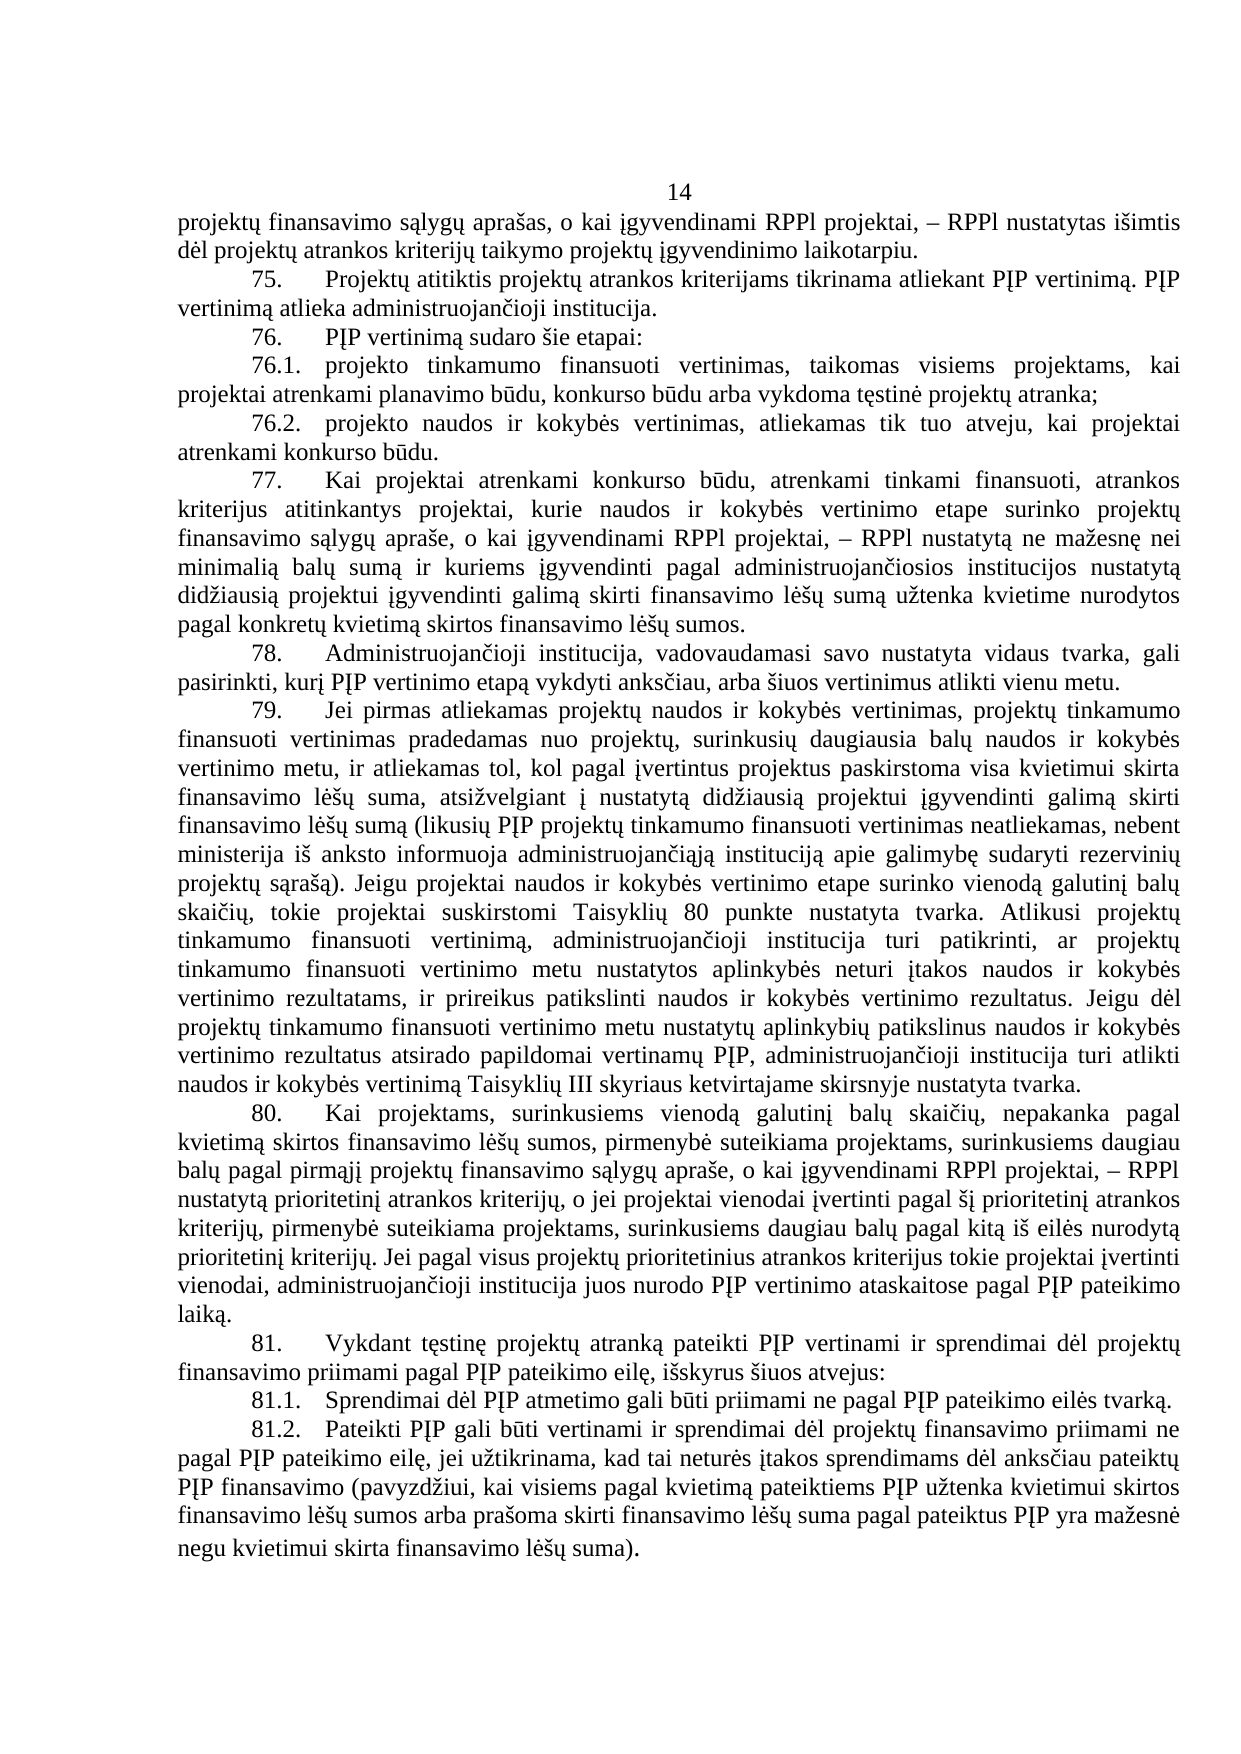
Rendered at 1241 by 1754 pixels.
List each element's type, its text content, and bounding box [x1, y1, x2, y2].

text 75. Projektų atitiktis projektų atrankos kriterijams tikrinama atliekant PĮP vertinimą. PĮP vertinimą atlieka administruojančioji institucija. [177, 264, 1181, 322]
text 76.2. projekto naudos ir kokybės vertinimas, atliekamas tik tuo atveju, kai projektai atrenkami konkurso būdu. [177, 408, 1181, 465]
text 77. Kai projektai atrenkami konkurso būdu, atrenkami tinkami finansuoti, atrankos kriterijus atitinkantys projektai, kurie naudos ir kokybės vertinimo etape surinko projektų finansavimo sąlygų apraše, o kai įgyvendinami RPPl projektai, – RPPl nustatytą ne mažesnę nei minimalią balų sumą ir kuriems įgyvendinti pagal administruojančiosios institucijos nustatytą didžiausią projektui įgyvendinti galimą skirti finansavimo lėšų sumą užtenka kvietime nurodytos pagal konkretų kvietimą skirtos finansavimo lėšų sumos. [177, 465, 1181, 638]
text 80. Kai projektams, surinkusiems vienodą galutinį balų skaičių, nepakanka pagal kvietimą skirtos finansavimo lėšų sumos, pirmenybė suteikiama projektams, surinkusiems daugiau balų pagal pirmąjį projektų finansavimo sąlygų apraše, o kai įgyvendinami RPPl projektai, – RPPl nustatytą prioritetinį atrankos kriterijų, o jei projektai vienodai įvertinti pagal šį prioritetinį atrankos kriterijų, pirmenybė suteikiama projektams, surinkusiems daugiau balų pagal kitą iš eilės nurodytą prioritetinį kriterijų. Jei pagal visus projektų prioritetinius atrankos kriterijus tokie projektai įvertinti vienodai, administruojančioji institucija juos nurodo PĮP vertinimo ataskaitose pagal PĮP pateikimo laiką. [177, 1098, 1181, 1328]
text 81.2. Pateikti PĮP gali būti vertinami ir sprendimai dėl projektų finansavimo priimami ne pagal PĮP pateikimo eilę, jei užtikrinama, kad tai neturės įtakos sprendimams dėl anksčiau pateiktų PĮP finansavimo (pavyzdžiui, kai visiems pagal kvietimą pateiktiems PĮP užtenka kvietimui skirtos finansavimo lėšų sumos arba prašoma skirti finansavimo lėšų suma pagal pateiktus PĮP yra mažesnė negu kvietimui skirta finansavimo lėšų suma). [177, 1414, 1181, 1563]
text projektų finansavimo sąlygų aprašas, o kai įgyvendinami RPPl projektai, – RPPl nustatytas išimtis dėl projektų atrankos kriterijų taikymo projektų įgyvendinimo laikotarpiu. [177, 207, 1181, 264]
text 76.1. projekto tinkamumo finansuoti vertinimas, taikomas visiems projektams, kai projektai atrenkami planavimo būdu, konkurso būdu arba vykdoma tęstinė projektų atranka; [177, 350, 1181, 408]
text 78. Administruojančioji institucija, vadovaudamasi savo nustatyta vidaus tvarka, gali pasirinkti, kurį PĮP vertinimo etapą vykdyti anksčiau, arba šiuos vertinimus atlikti vienu metu. [177, 638, 1181, 695]
text 81. Vykdant tęstinę projektų atranką pateikti PĮP vertinami ir sprendimai dėl projektų finansavimo priimami pagal PĮP pateikimo eilę, išskyrus šiuos atvejus: [177, 1328, 1181, 1385]
text 79. Jei pirmas atliekamas projektų naudos ir kokybės vertinimas, projektų tinkamumo finansuoti vertinimas pradedamas nuo projektų, surinkusių daugiausia balų naudos ir kokybės vertinimo metu, ir atliekamas tol, kol pagal įvertintus projektus paskirstoma visa kvietimui skirta finansavimo lėšų suma, atsižvelgiant į nustatytą didžiausią projektui įgyvendinti galimą skirti finansavimo lėšų sumą (likusių PĮP projektų tinkamumo finansuoti vertinimas neatliekamas, nebent ministerija iš anksto informuoja administruojančiąją instituciją apie galimybę sudaryti rezervinių projektų sąrašą). Jeigu projektai naudos ir kokybės vertinimo etape surinko vienodą galutinį balų skaičių, tokie projektai suskirstomi Taisyklių 80 punkte nustatyta tvarka. Atlikusi projektų tinkamumo finansuoti vertinimą, administruojančioji institucija turi patikrinti, ar projektų tinkamumo finansuoti vertinimo metu nustatytos aplinkybės neturi įtakos naudos ir kokybės vertinimo rezultatams, ir prireikus patikslinti naudos ir kokybės vertinimo rezultatus. Jeigu dėl projektų tinkamumo finansuoti vertinimo metu nustatytų aplinkybių patikslinus naudos ir kokybės vertinimo rezultatus atsirado papildomai vertinamų PĮP, administruojančioji institucija turi atlikti naudos ir kokybės vertinimą Taisyklių III skyriaus ketvirtajame skirsnyje nustatyta tvarka. [177, 695, 1181, 1098]
text 76. PĮP vertinimą sudaro šie etapai: [177, 322, 1181, 350]
text 81.1. Sprendimai dėl PĮP atmetimo gali būti priimami ne pagal PĮP pateikimo eilės tvarką. [177, 1385, 1181, 1414]
